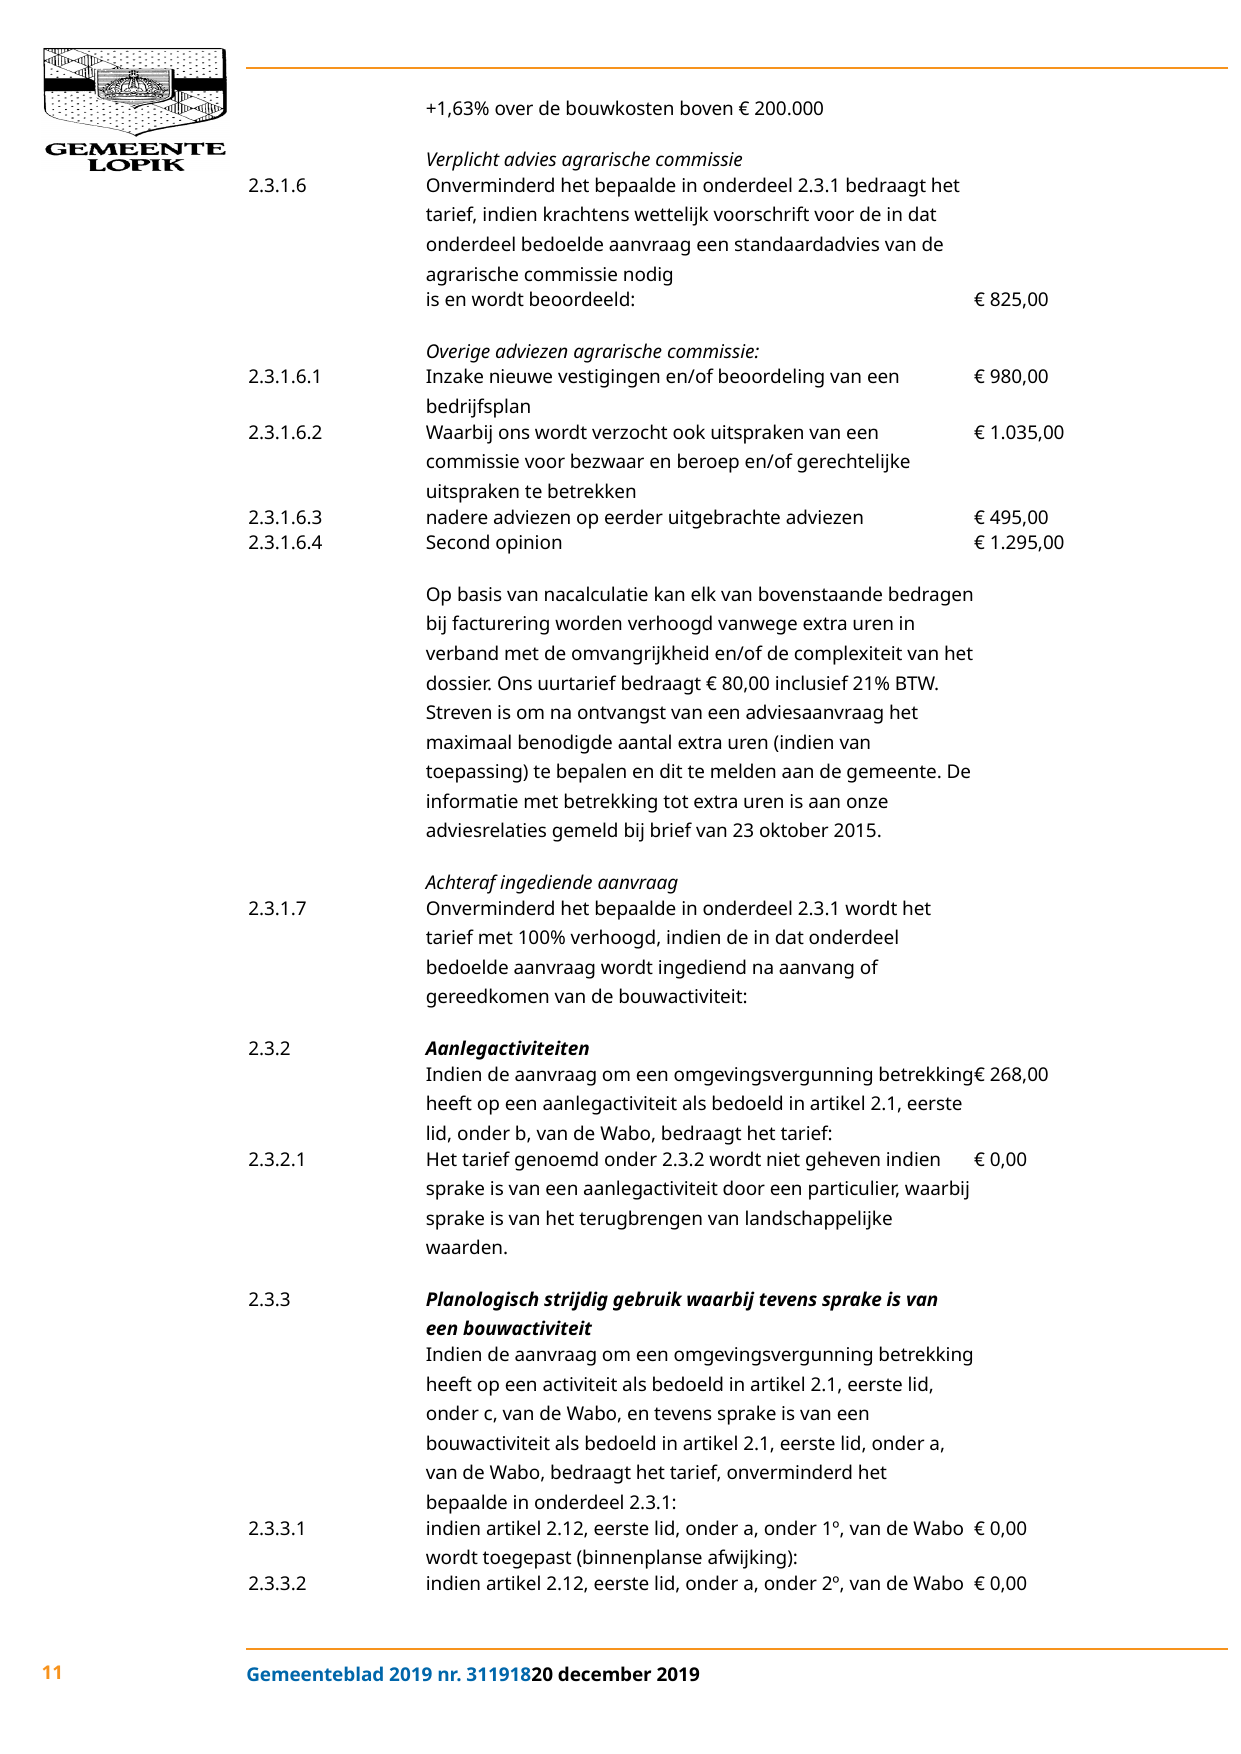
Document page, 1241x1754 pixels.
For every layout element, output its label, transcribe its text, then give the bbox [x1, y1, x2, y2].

table_cell 2.3.1.6.4 [248, 530, 426, 555]
table_cell [426, 555, 974, 581]
table_cell [248, 146, 426, 172]
table_cell € 1.295,00 [974, 530, 1152, 555]
table_cell [248, 1260, 426, 1286]
table_cell Onverminderd het bepaalde in onderdeel 2.3.1 wordt het tarief met 100% verhoogd, indien de in dat onderdeel bedoelde aanvraag wordt ingediend na aanvang of gereedkomen van de bouwactiviteit: [426, 895, 974, 1009]
table_cell [248, 312, 426, 338]
table_cell Second opinion [426, 530, 974, 555]
table_cell 2.3.1.6 [248, 172, 426, 286]
table_cell 2.3.3.2 [248, 1570, 426, 1596]
table_cell [974, 844, 1152, 869]
table_cell [248, 1009, 426, 1035]
table_cell [426, 121, 974, 146]
table_cell [248, 286, 426, 312]
table_cell 2.3.2 [248, 1035, 426, 1061]
table_cell 2.3.1.6.1 [248, 364, 426, 419]
table_cell [248, 95, 426, 121]
table_cell Onverminderd het bepaalde in onderdeel 2.3.1 bedraagt het tarief, indien krachtens wettelijk voorschrift voor de in dat onderdeel bedoelde aanvraag een standaardadvies van de agrarische commissie nodig [426, 172, 974, 286]
table_cell [248, 121, 426, 146]
table_cell [248, 844, 426, 869]
table_cell € 1.035,00 [974, 419, 1152, 504]
table_cell [974, 121, 1152, 146]
table_cell [248, 338, 426, 364]
table_cell Aanlegactiviteiten [426, 1035, 974, 1061]
table_cell [426, 1009, 974, 1035]
table_cell Achteraf ingediende aanvraag [426, 869, 974, 895]
table_cell [248, 1061, 426, 1146]
table_cell [974, 1286, 1152, 1341]
table_cell [974, 338, 1152, 364]
table_cell [248, 869, 426, 895]
table_cell [248, 1341, 426, 1515]
table_cell +1,63% over de bouwkosten boven € 200.000 [426, 95, 974, 121]
table_cell [974, 1260, 1152, 1286]
table_cell 2.3.3.1 [248, 1515, 426, 1570]
table_cell [974, 581, 1152, 843]
table_cell € 0,00 [974, 1146, 1152, 1260]
table_cell 2.3.3 [248, 1286, 426, 1341]
table_cell [974, 1035, 1152, 1061]
table_cell [974, 1009, 1152, 1035]
table_cell [248, 581, 426, 843]
table_cell 2.3.1.6.2 [248, 419, 426, 504]
table_cell indien artikel 2.12, eerste lid, onder a, onder 1º, van de Wabo wordt toegepast (binnenplanse afwijking): [426, 1515, 974, 1570]
table_cell [974, 146, 1152, 172]
table_cell [974, 869, 1152, 895]
table_cell [974, 312, 1152, 338]
table_cell [974, 1341, 1152, 1515]
table_cell € 268,00 [974, 1061, 1152, 1146]
table_cell € 495,00 [974, 504, 1152, 529]
table_cell Verplicht advies agrarische commissie [426, 146, 974, 172]
table_cell € 825,00 [974, 286, 1152, 312]
table_cell [974, 555, 1152, 581]
table_cell [974, 172, 1152, 286]
table_cell [974, 95, 1152, 121]
table_cell [426, 844, 974, 869]
table_cell 2.3.1.6.3 [248, 504, 426, 529]
table_cell € 980,00 [974, 364, 1152, 419]
table_cell 2.3.2.1 [248, 1146, 426, 1260]
table_cell [426, 312, 974, 338]
picture [41, 47, 231, 172]
table_cell nadere adviezen op eerder uitgebrachte adviezen [426, 504, 974, 529]
table_cell [248, 555, 426, 581]
table_cell Overige adviezen agrarische commissie: [426, 338, 974, 364]
table_cell Inzake nieuwe vestigingen en/of beoordeling van een bedrijfsplan [426, 364, 974, 419]
table_cell [426, 1260, 974, 1286]
table_cell Op basis van nacalculatie kan elk van bovenstaande bedragen bij facturering worden verhoogd vanwege extra uren in verband met de omvangrijkheid en/of de complexiteit van het dossier. Ons uurtarief bedraagt € 80,00 inclusief 21% BTW. Streven is om na ontvangst van een adviesaanvraag het maximaal benodigde aantal extra uren (indien van toepassing) te bepalen en dit te melden aan de gemeente. De informatie met betrekking tot extra uren is aan onze adviesrelaties gemeld bij brief van 23 oktober 2015. [426, 581, 974, 843]
table_cell Indien de aanvraag om een omgevingsvergunning betrekking heeft op een aanlegactiviteit als bedoeld in artikel 2.1, eerste lid, onder b, van de Wabo, bedraagt het tarief: [426, 1061, 974, 1146]
table_cell 2.3.1.7 [248, 895, 426, 1009]
table_cell is en wordt beoordeeld: [426, 286, 974, 312]
table_cell Waarbij ons wordt verzocht ook uitspraken van een commissie voor bezwaar en beroep en/of gerechtelijke uitspraken te betrekken [426, 419, 974, 504]
table_cell € 0,00 [974, 1515, 1152, 1570]
table_cell Planologisch strijdig gebruik waarbij tevens sprake is van een bouwactiviteit [426, 1286, 974, 1341]
table_cell indien artikel 2.12, eerste lid, onder a, onder 2º, van de Wabo [426, 1570, 974, 1596]
table_cell € 0,00 [974, 1570, 1152, 1596]
table_cell Het tarief genoemd onder 2.3.2 wordt niet geheven indien sprake is van een aanlegactiviteit door een particulier, waarbij sprake is van het terugbrengen van landschappelijke waarden. [426, 1146, 974, 1260]
table_cell Indien de aanvraag om een omgevingsvergunning betrekking heeft op een activiteit als bedoeld in artikel 2.1, eerste lid, onder c, van de Wabo, en tevens sprake is van een bouwactiviteit als bedoeld in artikel 2.1, eerste lid, onder a, van de Wabo, bedraagt het tarief, onverminderd het bepaalde in onderdeel 2.3.1: [426, 1341, 974, 1515]
table_cell [974, 895, 1152, 1009]
